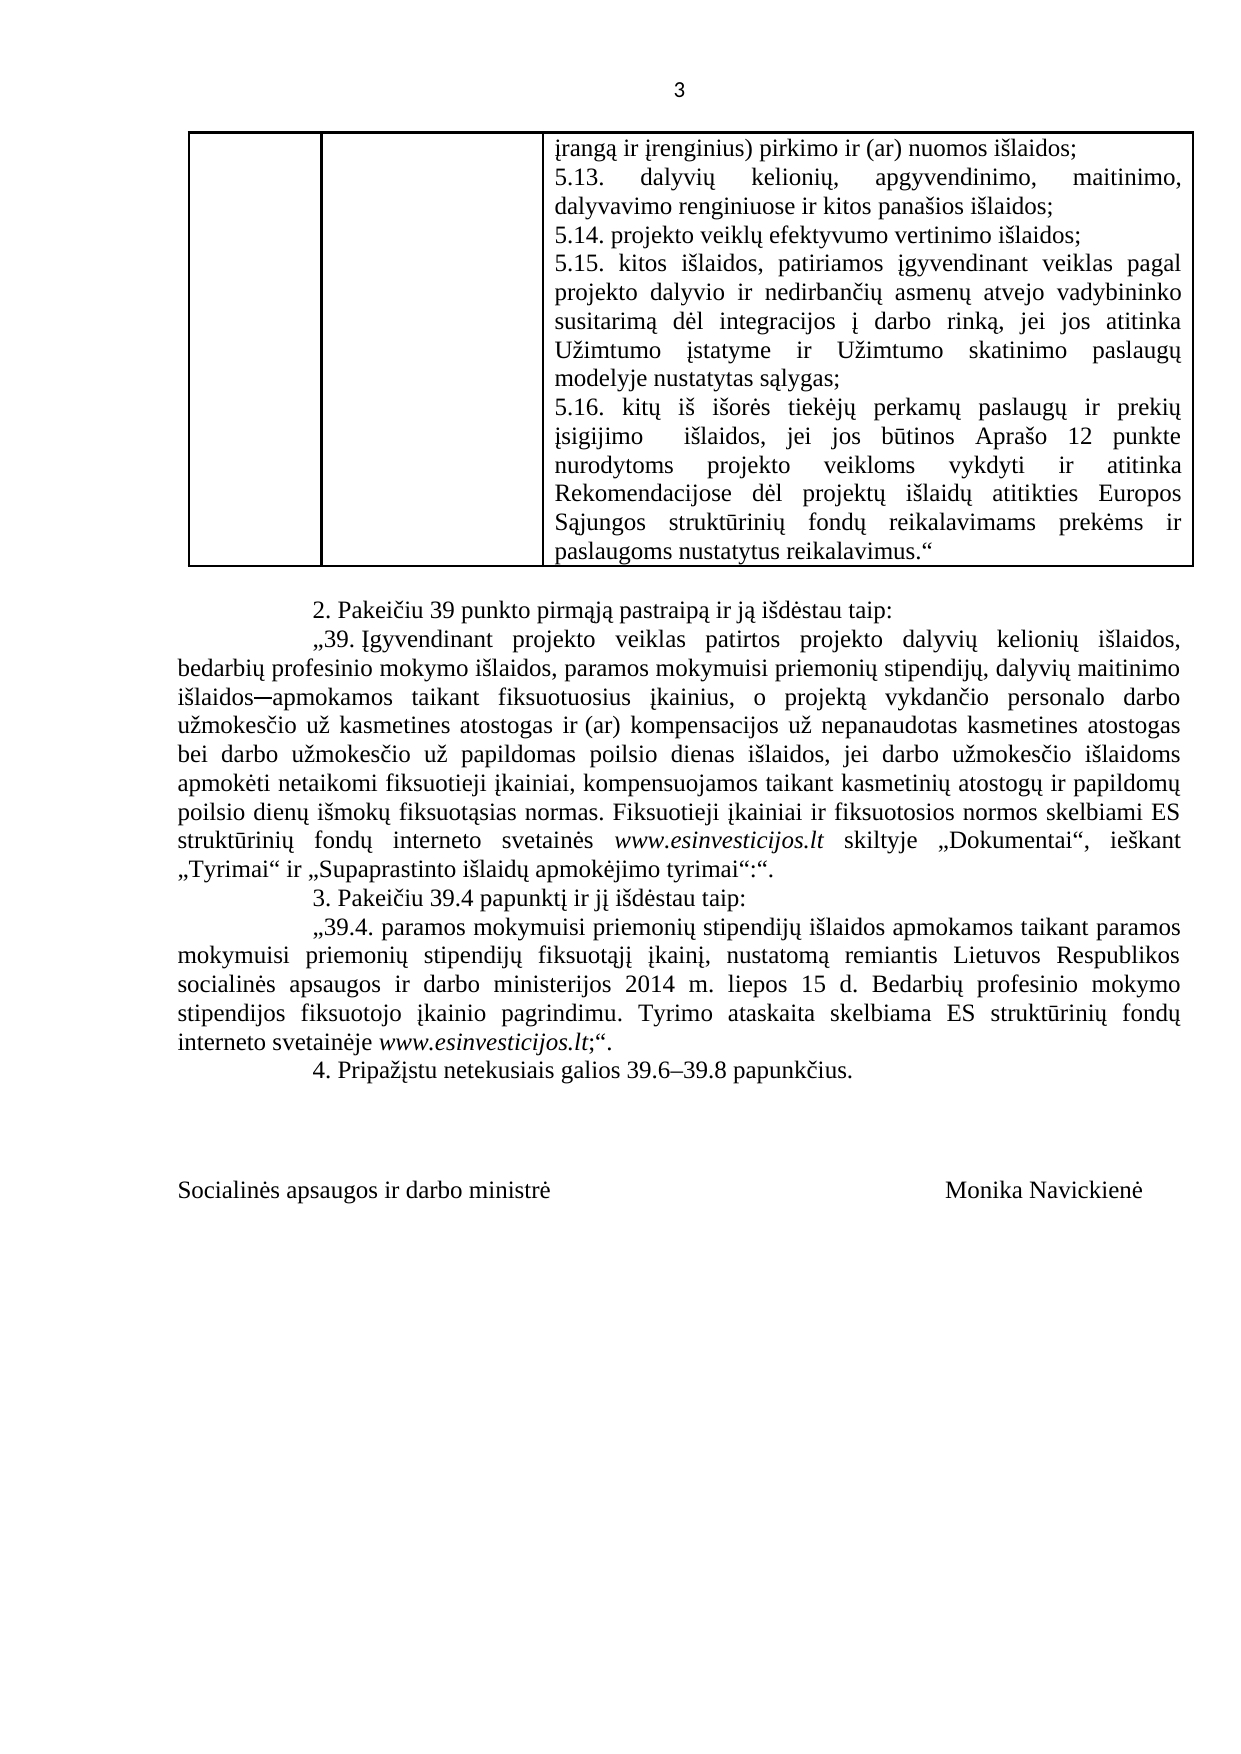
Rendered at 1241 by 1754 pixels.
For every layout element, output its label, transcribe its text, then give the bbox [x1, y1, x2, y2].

text „39. Įgyvendinant projekto veiklas patirtos projekto dalyvių kelionių išlaidos, bedarbių profesinio mokymo išlaidos, paramos mokymuisi priemonių stipendijų, dalyvių maitinimo išlaidos apmokamos taikant fiksuotuosius įkainius, o projektą vykdančio personalo darbo užmokesčio už kasmetines atostogas ir (ar) kompensacijos už nepanaudotas kasmetines atostogas bei darbo užmokesčio už papildomas poilsio dienas išlaidos, jei darbo užmokesčio išlaidoms apmokėti netaikomi fiksuotieji įkainiai, kompensuojamos taikant kasmetinių atostogų ir papildomų poilsio dienų išmokų fiksuotąsias normas. Fiksuotieji įkainiai ir fiksuotosios normos skelbiami ES struktūrinių fondų interneto svetainės www.esinvesticijos.lt skiltyje „Dokumentai“, ieškant „Tyrimai“ ir „Supaprastinto išlaidų apmokėjimo tyrimai“:“. [177, 624, 1181, 883]
text 2. Pakeičiu 39 punkto pirmąją pastraipą ir ją išdėstau taip: [177, 596, 1181, 624]
text 4. Pripažįstu netekusiais galios 39.6–39.8 papunkčius. [177, 1056, 1181, 1084]
table_header įrangą ir įrenginius) pirkimo ir (ar) nuomos išlaidos; 5.13. dalyvių kelionių, apgyvendinimo, maitinimo, dalyvavimo renginiuose ir kitos panašios išlaidos; 5.14. projekto veiklų efektyvumo vertinimo išlaidos; 5.15. kitos išlaidos, patiriamos įgyvendinant veiklas pagal projekto dalyvio ir nedirbančių asmenų atvejo vadybininko susitarimą dėl integracijos į darbo rinką, jei jos atitinka Užimtumo įstatyme ir Užimtumo skatinimo paslaugų modelyje nustatytas sąlygas; 5.16. kitų iš išorės tiekėjų perkamų paslaugų ir prekių įsigijimo išlaidos, jei jos būtinos Aprašo 12 punkte nurodytoms projekto veikloms vykdyti ir atitinka Rekomendacijose dėl projektų išlaidų atitikties Europos Sąjungos struktūrinių fondų reikalavimams prekėms ir paslaugoms nustatytus reikalavimus.“ [544, 134, 1192, 565]
table_header [190, 134, 320, 565]
text „39.4. paramos mokymuisi priemonių stipendijų išlaidos apmokamos taikant paramos mokymuisi priemonių stipendijų fiksuotąjį įkainį, nustatomą remiantis Lietuvos Respublikos socialinės apsaugos ir darbo ministerijos 2014 m. liepos 15 d. Bedarbių profesinio mokymo stipendijos fiksuotojo įkainio pagrindimu. Tyrimo ataskaita skelbiama ES struktūrinių fondų interneto svetainėje www.esinvesticijos.lt;“. [177, 912, 1181, 1056]
table_header [323, 134, 542, 565]
text 3. Pakeičiu 39.4 papunktį ir jį išdėstau taip: [177, 883, 1181, 912]
text Socialinės apsaugos ir darbo ministrė Monika Navickienė [177, 1175, 1181, 1204]
